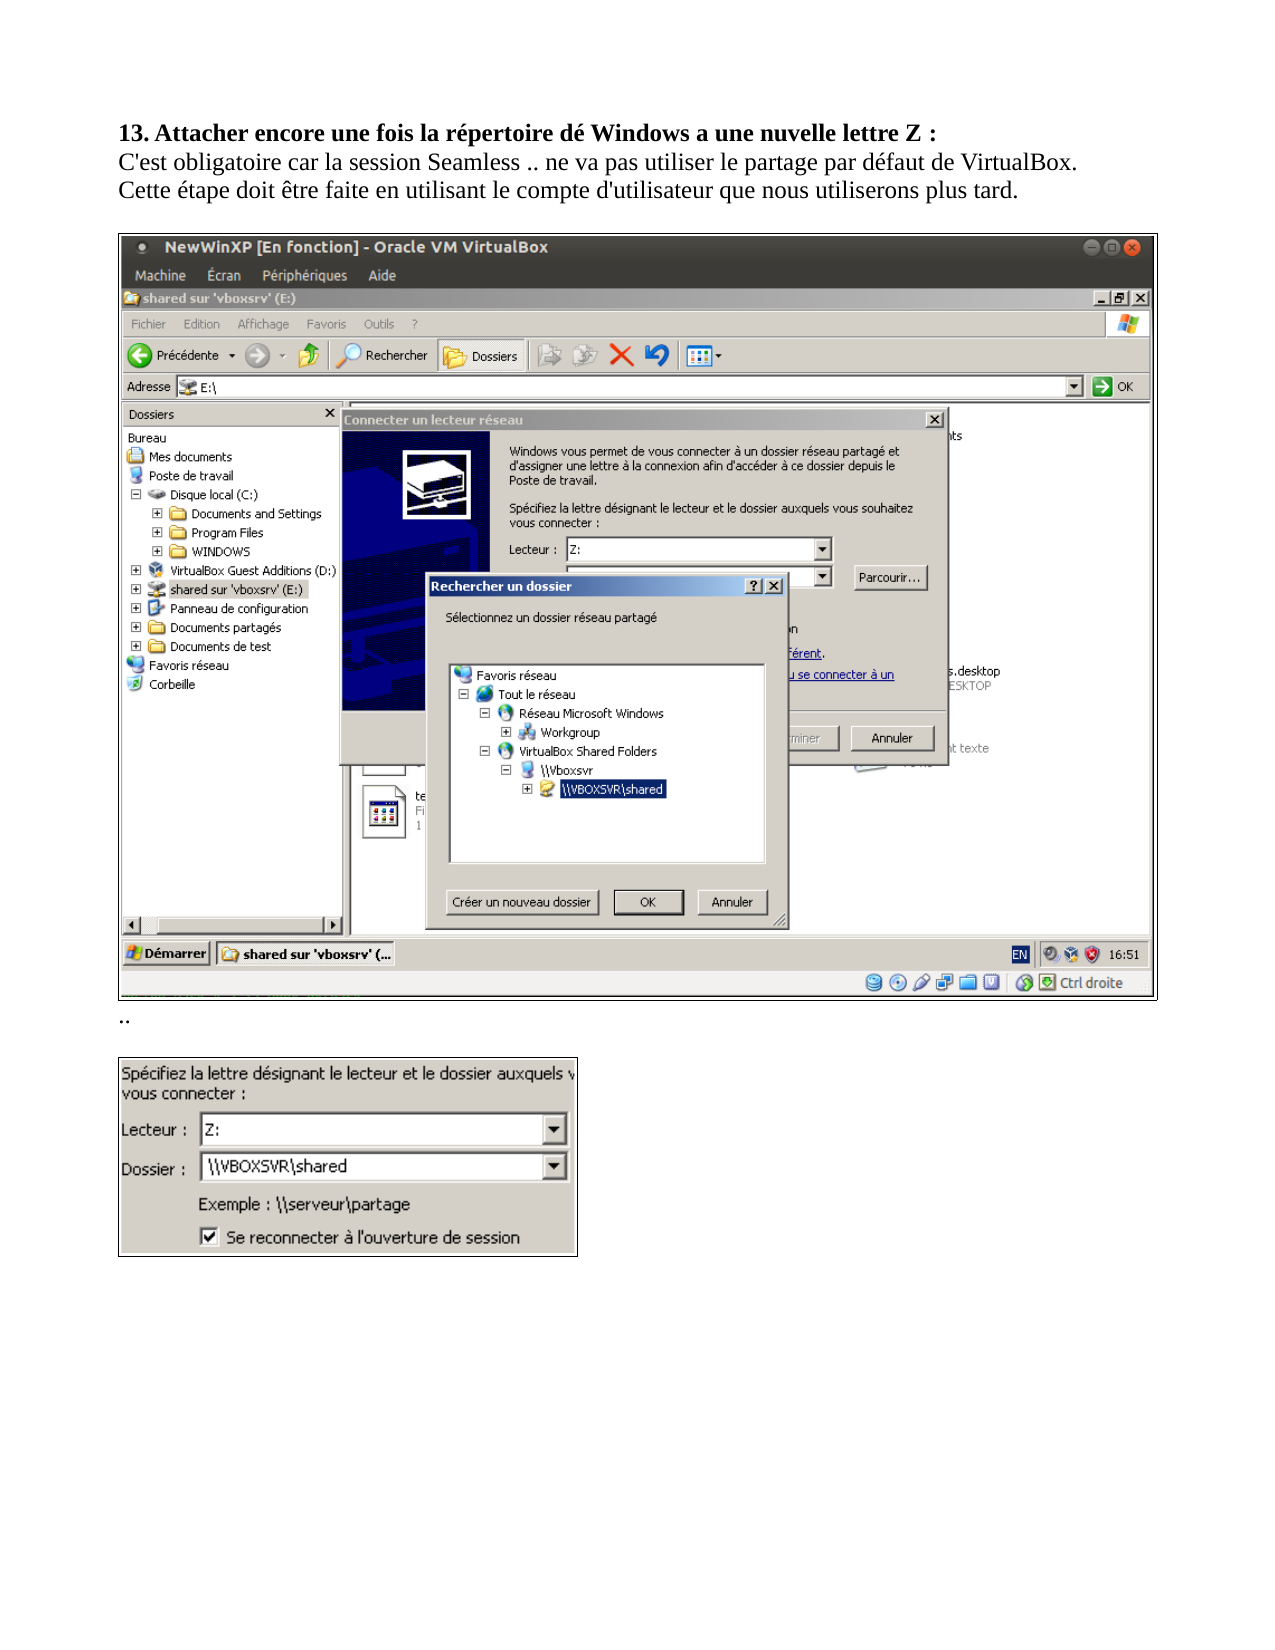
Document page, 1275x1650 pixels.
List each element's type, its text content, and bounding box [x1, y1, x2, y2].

picture [121, 1060, 575, 1253]
text [119, 234, 1157, 1000]
text 13. Attacher encore une fois la répertoire dé Windows a une nuvelle lettre Z : [118, 118, 1157, 147]
text Cette étape doit être faite en utilisant le compte d'utilisateur que nous utiliserons plus tard. [118, 176, 1157, 204]
text C'est obligatoire car la session Seamless .. ne va pas utiliser le partage par défaut de VirtualBox. [118, 147, 1157, 176]
picture [121, 236, 1154, 997]
text .. [118, 1001, 1157, 1028]
